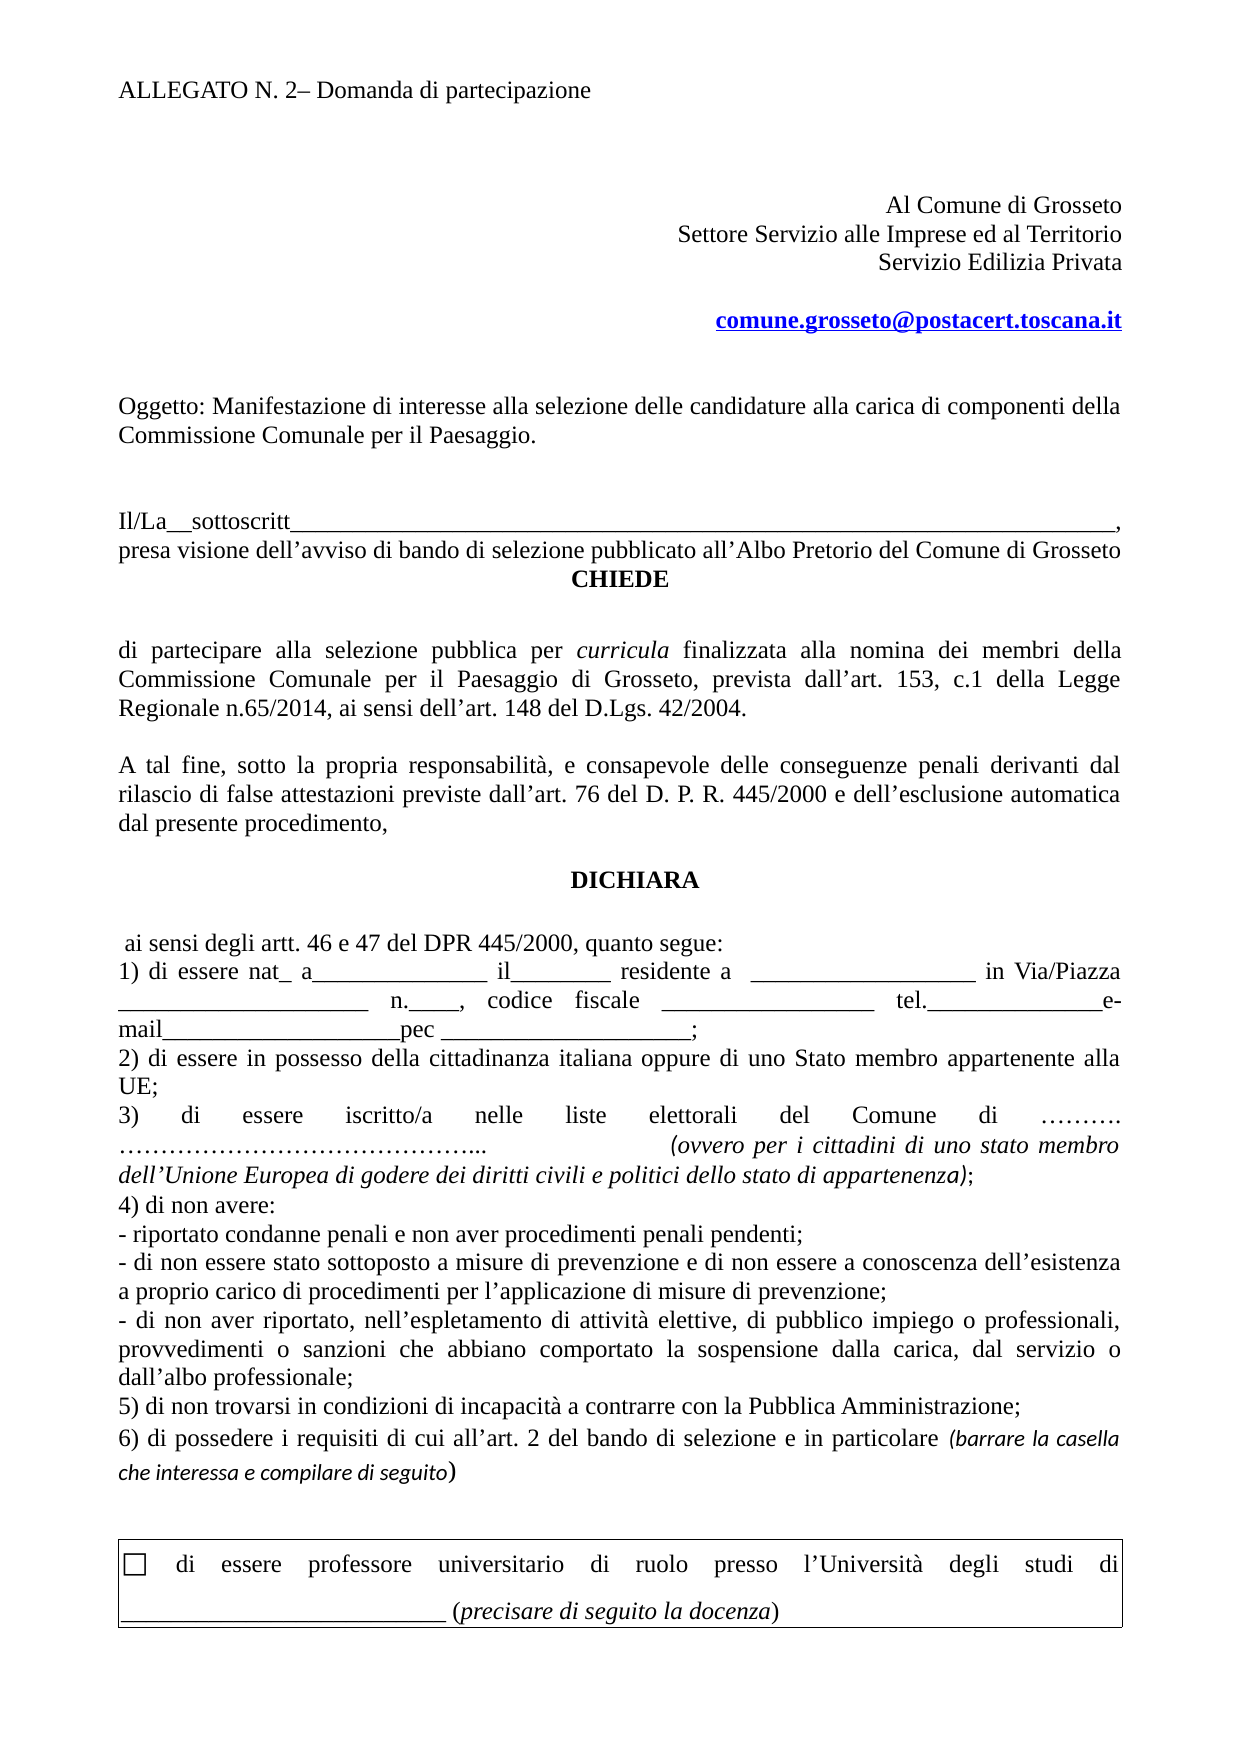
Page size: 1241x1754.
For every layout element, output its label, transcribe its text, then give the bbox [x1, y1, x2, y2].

text 5) di non trovarsi in condizioni di incapacità a contrarre con la Pubblica Amministrazione; [118, 1391, 1122, 1420]
text 1) di essere nat_ a______________ il________ residente a __________________ in Via/Piazza ____________________ n.____, codice fiscale _________________ tel.______________e-mail___________________pec ____________________; [118, 956, 1122, 1043]
text Al Comune di Grosseto [118, 190, 1122, 219]
text di partecipare alla selezione pubblica per curricula finalizzata alla nomina dei membri della Commissione Comunale per il Paesaggio di Grosseto, prevista dall’art. 153, c.1 della Legge Regionale n.65/2014, ai sensi dell’art. 148 del D.Lgs. 42/2004. [118, 636, 1122, 722]
list DICHIARA [118, 865, 1152, 894]
text 6) di possedere i requisiti di cui all’art. 2 del bando di selezione e in particolare (barrare la casella che interessa e compilare di seguito) [118, 1420, 1122, 1488]
text - di non essere stato sottoposto a misure di prevenzione e di non essere a conoscenza dell’esistenza a proprio carico di procedimenti per l’applicazione di misure di prevenzione; [118, 1247, 1122, 1305]
text 2) di essere in possesso della cittadinanza italiana oppure di uno Stato membro appartenente alla UE; [118, 1043, 1122, 1100]
text ALLEGATO N. 2– Domanda di partecipazione [118, 75, 1122, 104]
text 3) di essere iscritto/a nelle liste elettorali del Comune di ……….……………………………………... (ovvero per i cittadini di uno stato membro dell’Unione Europea di godere dei diritti civili e politici dello stato di appartenenza); [118, 1100, 1122, 1190]
text Settore Servizio alle Imprese ed al Territorio [118, 219, 1122, 247]
text - di non aver riportato, nell’espletamento di attività elettive, di pubblico impiego o professionali, provvedimenti o sanzioni che abbiano comportato la sospensione dalla carica, dal servizio o dall’albo professionale; [118, 1305, 1122, 1391]
text Il/La__sottoscritt__________________________________________________________________, [118, 506, 1122, 535]
text ai sensi degli artt. 46 e 47 del DPR 445/2000, quanto segue: [118, 928, 1122, 956]
text - riportato condanne penali e non aver procedimenti penali pendenti; [118, 1219, 1122, 1247]
text CHIEDE [118, 564, 1122, 592]
text 4) di non avere: [118, 1190, 1122, 1219]
text □ di essere professore universitario di ruolo presso l’Università degli studi di __________________________ (precisare di seguito la docenza) [119, 1540, 1122, 1627]
text A tal fine, sotto la propria responsabilità, e consapevole delle conseguenze penali derivanti dal rilascio di false attestazioni previste dall’art. 76 del D. P. R. 445/2000 e dell’esclusione automatica dal presente procedimento, [118, 751, 1122, 837]
text presa visione dell’avviso di bando di selezione pubblicato all’Albo Pretorio del Comune di Grosseto [118, 535, 1122, 564]
text comune.grosseto@postacert.toscana.it [118, 305, 1122, 334]
text Servizio Edilizia Privata [118, 247, 1122, 276]
text Oggetto: Manifestazione di interesse alla selezione delle candidature alla carica di componenti della Commissione Comunale per il Paesaggio. [118, 391, 1122, 449]
